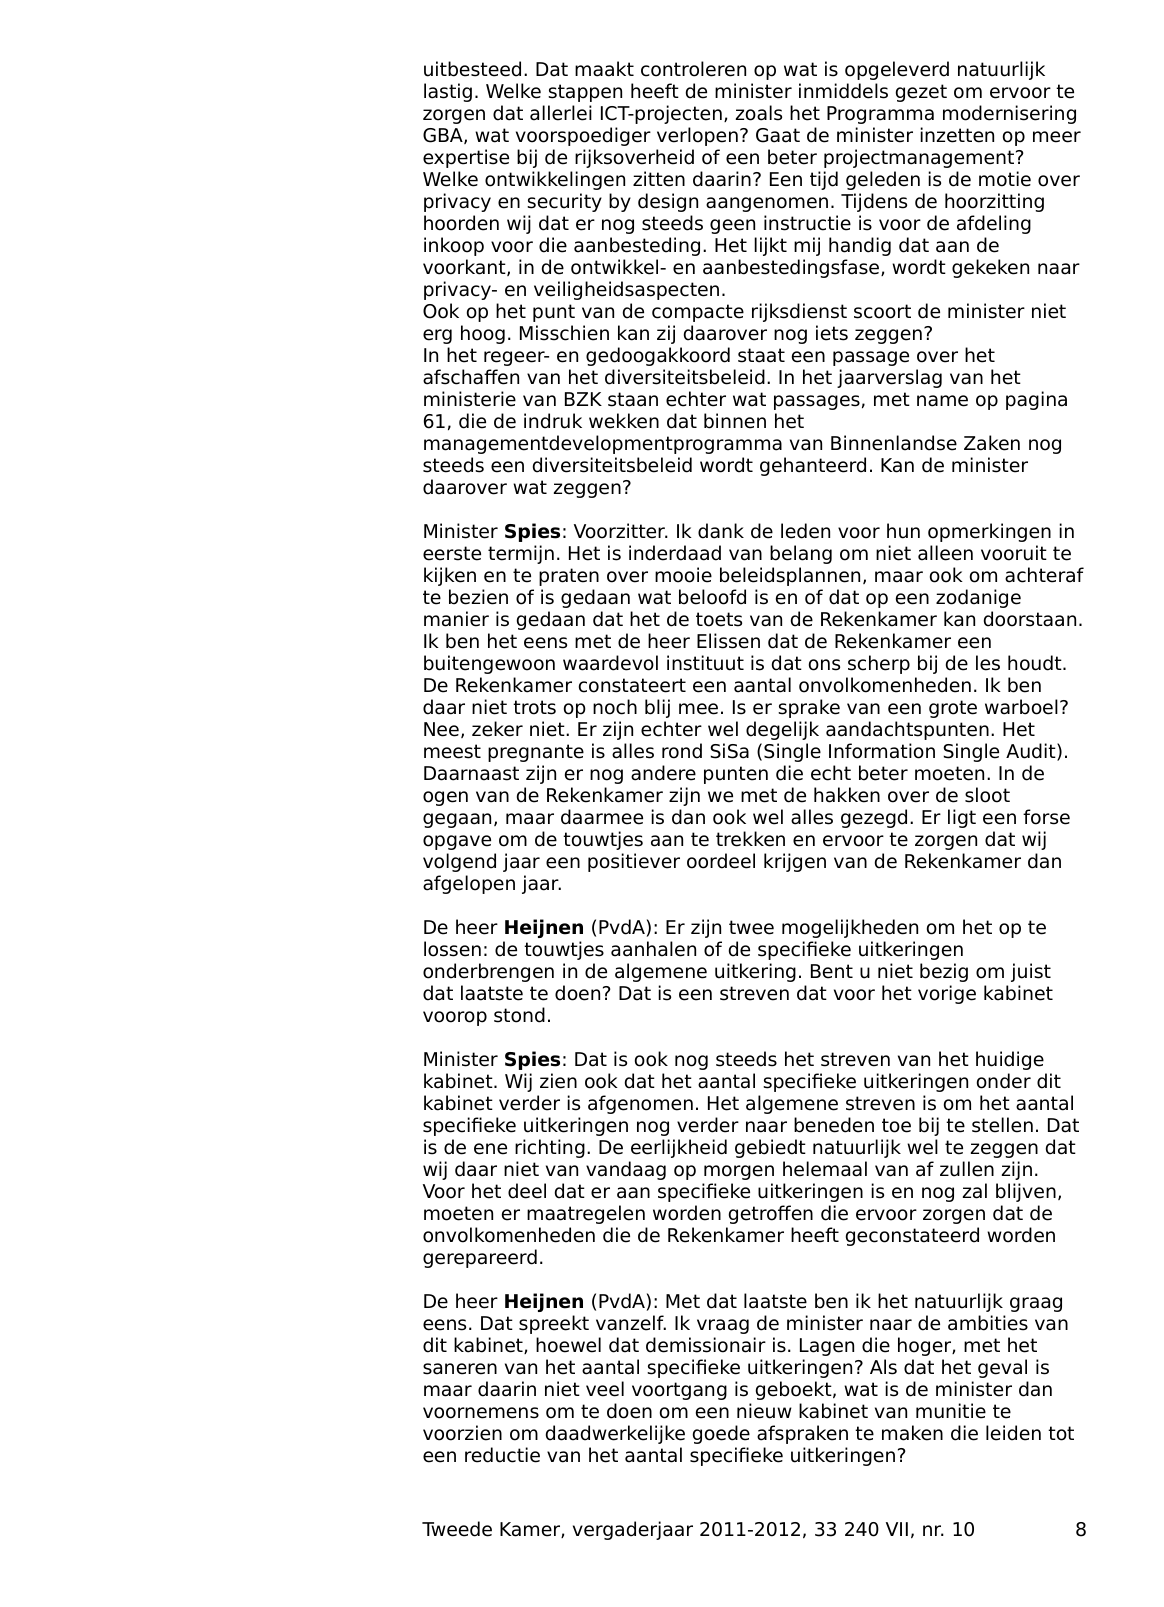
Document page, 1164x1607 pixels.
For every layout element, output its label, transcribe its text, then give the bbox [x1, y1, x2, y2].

text Ook op het punt van de compacte rijksdienst scoort de minister niet erg hoog. Misschien kan zij daarover nog iets zeggen? [422, 301, 1087, 345]
text Minister Spies: Dat is ook nog steeds het streven van het huidige kabinet. Wij zien ook dat het aantal specifieke uitkeringen onder dit kabinet verder is afgenomen. Het algemene streven is om het aantal specifieke uitkeringen nog verder naar beneden toe bij te stellen. Dat is de ene richting. De eerlijkheid gebiedt natuurlijk wel te zeggen dat wij daar niet van vandaag op morgen helemaal van af zullen zijn. Voor het deel dat er aan specifieke uitkeringen is en nog zal blijven, moeten er maatregelen worden getroffen die ervoor zorgen dat de onvolkomenheden die de Rekenkamer heeft geconstateerd worden gerepareerd. [422, 1049, 1087, 1268]
text In het regeer- en gedoogakkoord staat een passage over het afschaffen van het diversiteitsbeleid. In het jaarverslag van het ministerie van BZK staan echter wat passages, met name op pagina 61, die de indruk wekken dat binnen het managementdevelopmentprogramma van Binnenlandse Zaken nog steeds een diversiteitsbeleid wordt gehanteerd. Kan de minister daarover wat zeggen? [422, 345, 1087, 499]
text De heer Heijnen (PvdA): Er zijn twee mogelijkheden om het op te lossen: de touwtjes aanhalen of de specifieke uitkeringen onderbrengen in de algemene uitkering. Bent u niet bezig om juist dat laatste te doen? Dat is een streven dat voor het vorige kabinet voorop stond. [422, 917, 1087, 1027]
text De heer Heijnen (PvdA): Met dat laatste ben ik het natuurlijk graag eens. Dat spreekt vanzelf. Ik vraag de minister naar de ambities van dit kabinet, hoewel dat demissionair is. Lagen die hoger, met het saneren van het aantal specifieke uitkeringen? Als dat het geval is maar daarin niet veel voortgang is geboekt, wat is de minister dan voornemens om te doen om een nieuw kabinet van munitie te voorzien om daadwerkelijke goede afspraken te maken die leiden tot een reductie van het aantal specifieke uitkeringen? [422, 1291, 1087, 1467]
text De Rekenkamer constateert een aantal onvolkomenheden. Ik ben daar niet trots op noch blij mee. Is er sprake van een grote warboel? Nee, zeker niet. Er zijn echter wel degelijk aandachtspunten. Het meest pregnante is alles rond SiSa (Single Information Single Audit). Daarnaast zijn er nog andere punten die echt beter moeten. In de ogen van de Rekenkamer zijn we met de hakken over de sloot gegaan, maar daarmee is dan ook wel alles gezegd. Er ligt een forse opgave om de touwtjes aan te trekken en ervoor te zorgen dat wij volgend jaar een positiever oordeel krijgen van de Rekenkamer dan afgelopen jaar. [422, 675, 1087, 894]
text uitbesteed. Dat maakt controleren op wat is opgeleverd natuurlijk lastig. Welke stappen heeft de minister inmiddels gezet om ervoor te zorgen dat allerlei ICT-projecten, zoals het Programma modernisering GBA, wat voorspoediger verlopen? Gaat de minister inzetten op meer expertise bij de rijksoverheid of een beter projectmanagement? Welke ontwikkelingen zitten daarin? Een tijd geleden is de motie over privacy en security by design aangenomen. Tijdens de hoorzitting hoorden wij dat er nog steeds geen instructie is voor de afdeling inkoop voor die aanbesteding. Het lijkt mij handig dat aan de voorkant, in de ontwikkel- en aanbestedingsfase, wordt gekeken naar privacy- en veiligheidsaspecten. [422, 59, 1087, 301]
text Minister Spies: Voorzitter. Ik dank de leden voor hun opmerkingen in eerste termijn. Het is inderdaad van belang om niet alleen vooruit te kijken en te praten over mooie beleidsplannen, maar ook om achteraf te bezien of is gedaan wat beloofd is en of dat op een zodanige manier is gedaan dat het de toets van de Rekenkamer kan doorstaan. Ik ben het eens met de heer Elissen dat de Rekenkamer een buitengewoon waardevol instituut is dat ons scherp bij de les houdt. [422, 521, 1087, 675]
